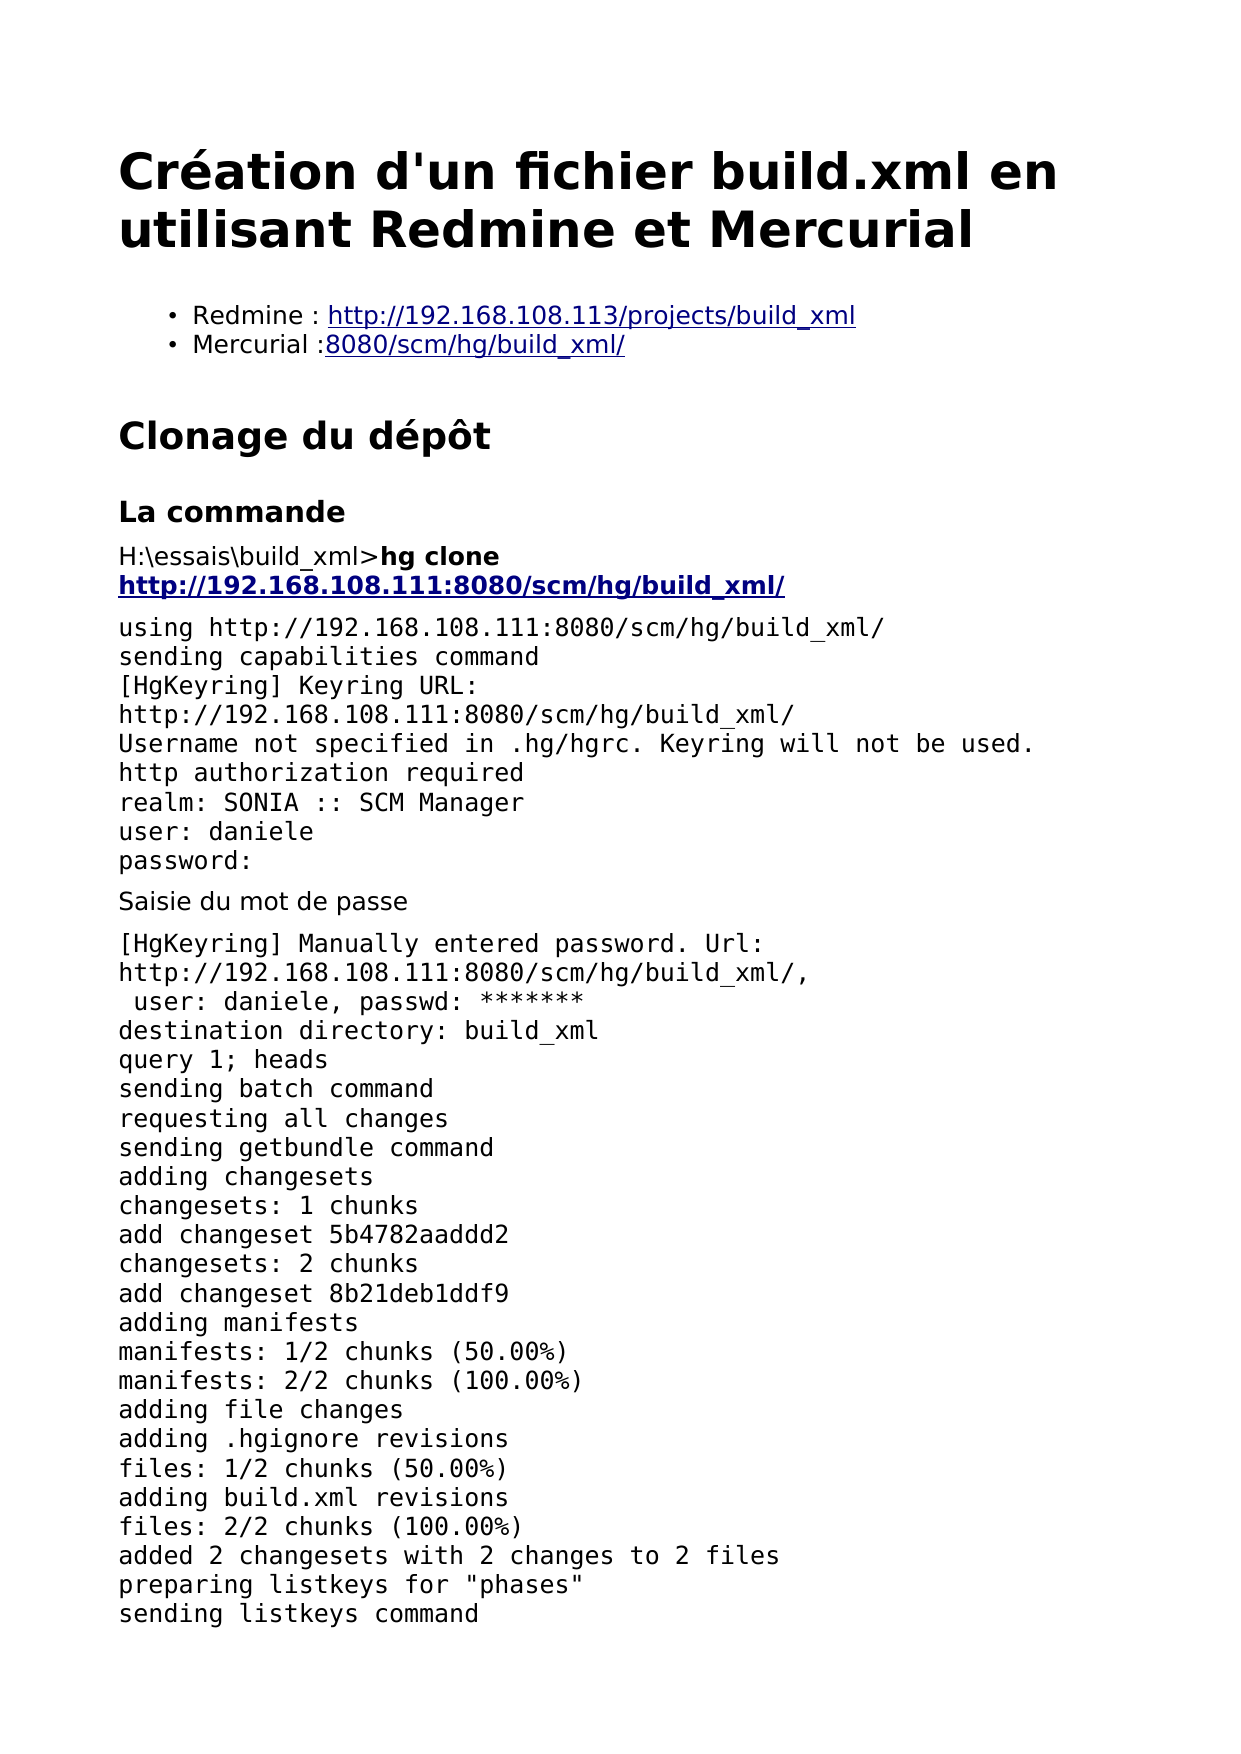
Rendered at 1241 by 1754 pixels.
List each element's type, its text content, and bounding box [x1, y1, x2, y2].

subtitle La commande [118, 496, 1122, 529]
text using http://192.168.108.111:8080/scm/hg/build_xml/ sending capabilities command [HgKeyring] Keyring URL: http://192.168.108.111:8080/scm/hg/build_xml/ Username not specified in .hg/hgrc. Keyring will not be used. http authorization required realm: SONIA :: SCM Manager user: daniele password: [118, 613, 1122, 875]
list Mercurial :8080/scm/hg/build_xml/ [177, 331, 1122, 360]
subtitle Clonage du dépôt [118, 414, 1122, 458]
subtitle Création d'un fichier build.xml en utilisant Redmine et Mercurial [118, 143, 1122, 259]
text H:\essais\build_xml>hg clone http://192.168.108.111:8080/scm/hg/build_xml/ [118, 542, 1122, 600]
text Saisie du mot de passe [118, 887, 1122, 916]
list Redmine : http://192.168.108.113/projects/build_xml [177, 302, 1122, 331]
text [HgKeyring] Manually entered password. Url: http://192.168.108.111:8080/scm/hg/build_xml/, user: daniele, passwd: ******* destination directory: build_xml query 1; heads sending batch command requesting all changes sending getbundle command adding changesets changesets: 1 chunks add changeset 5b4782aaddd2 changesets: 2 chunks add changeset 8b21deb1ddf9 adding manifests manifests: 1/2 chunks (50.00%) manifests: 2/2 chunks (100.00%) adding file changes adding .hgignore revisions files: 1/2 chunks (50.00%) adding build.xml revisions files: 2/2 chunks (100.00%) added 2 changesets with 2 changes to 2 files preparing listkeys for "phases" sending listkeys command [118, 929, 1122, 1629]
